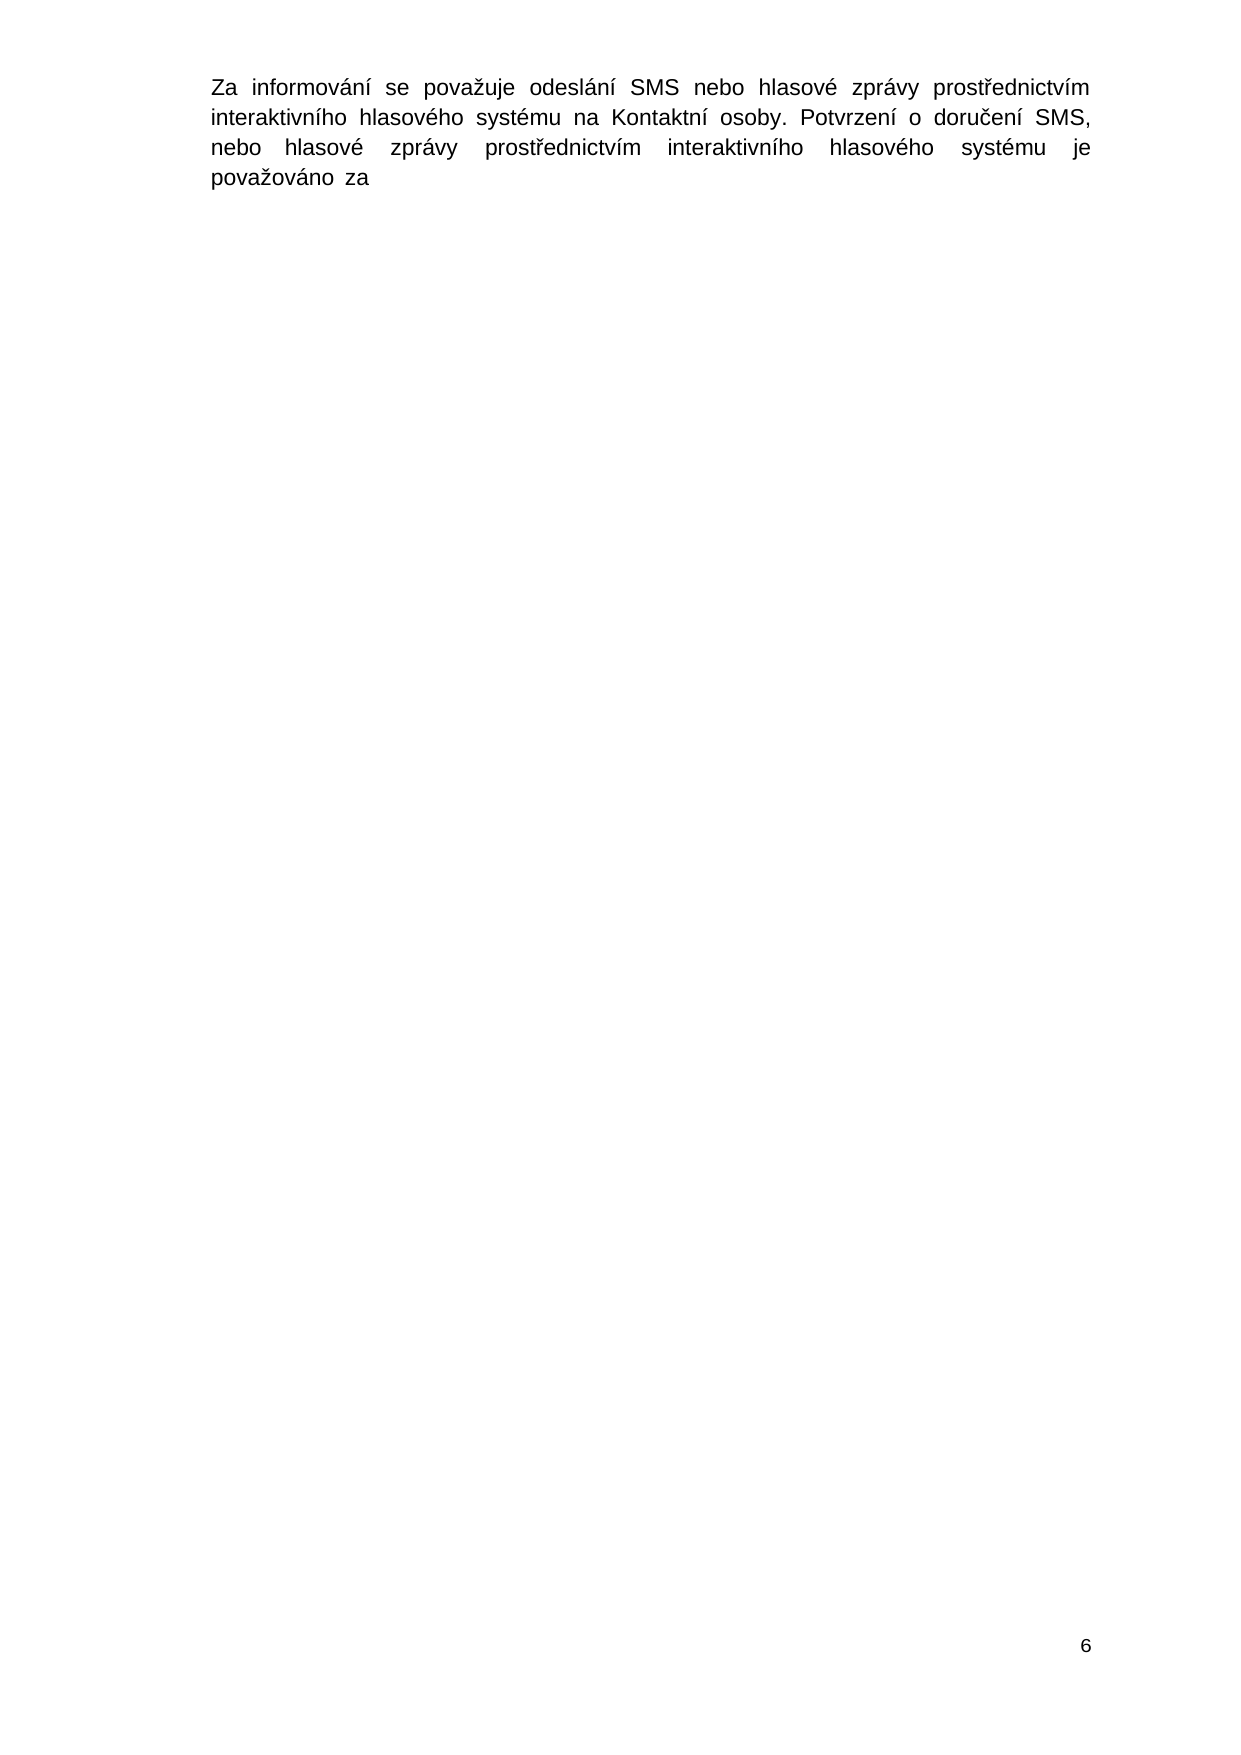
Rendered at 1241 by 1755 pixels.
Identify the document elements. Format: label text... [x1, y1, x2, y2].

text Za informování se považuje odeslání SMS nebo hlasové zprávy prostřednictvím interaktivního hlasového systému na Kontaktní osoby. Potvrzení o doručení SMS, nebo hlasové zprávy prostřednictvím interaktivního hlasového systému je považováno za [211, 74, 1091, 191]
